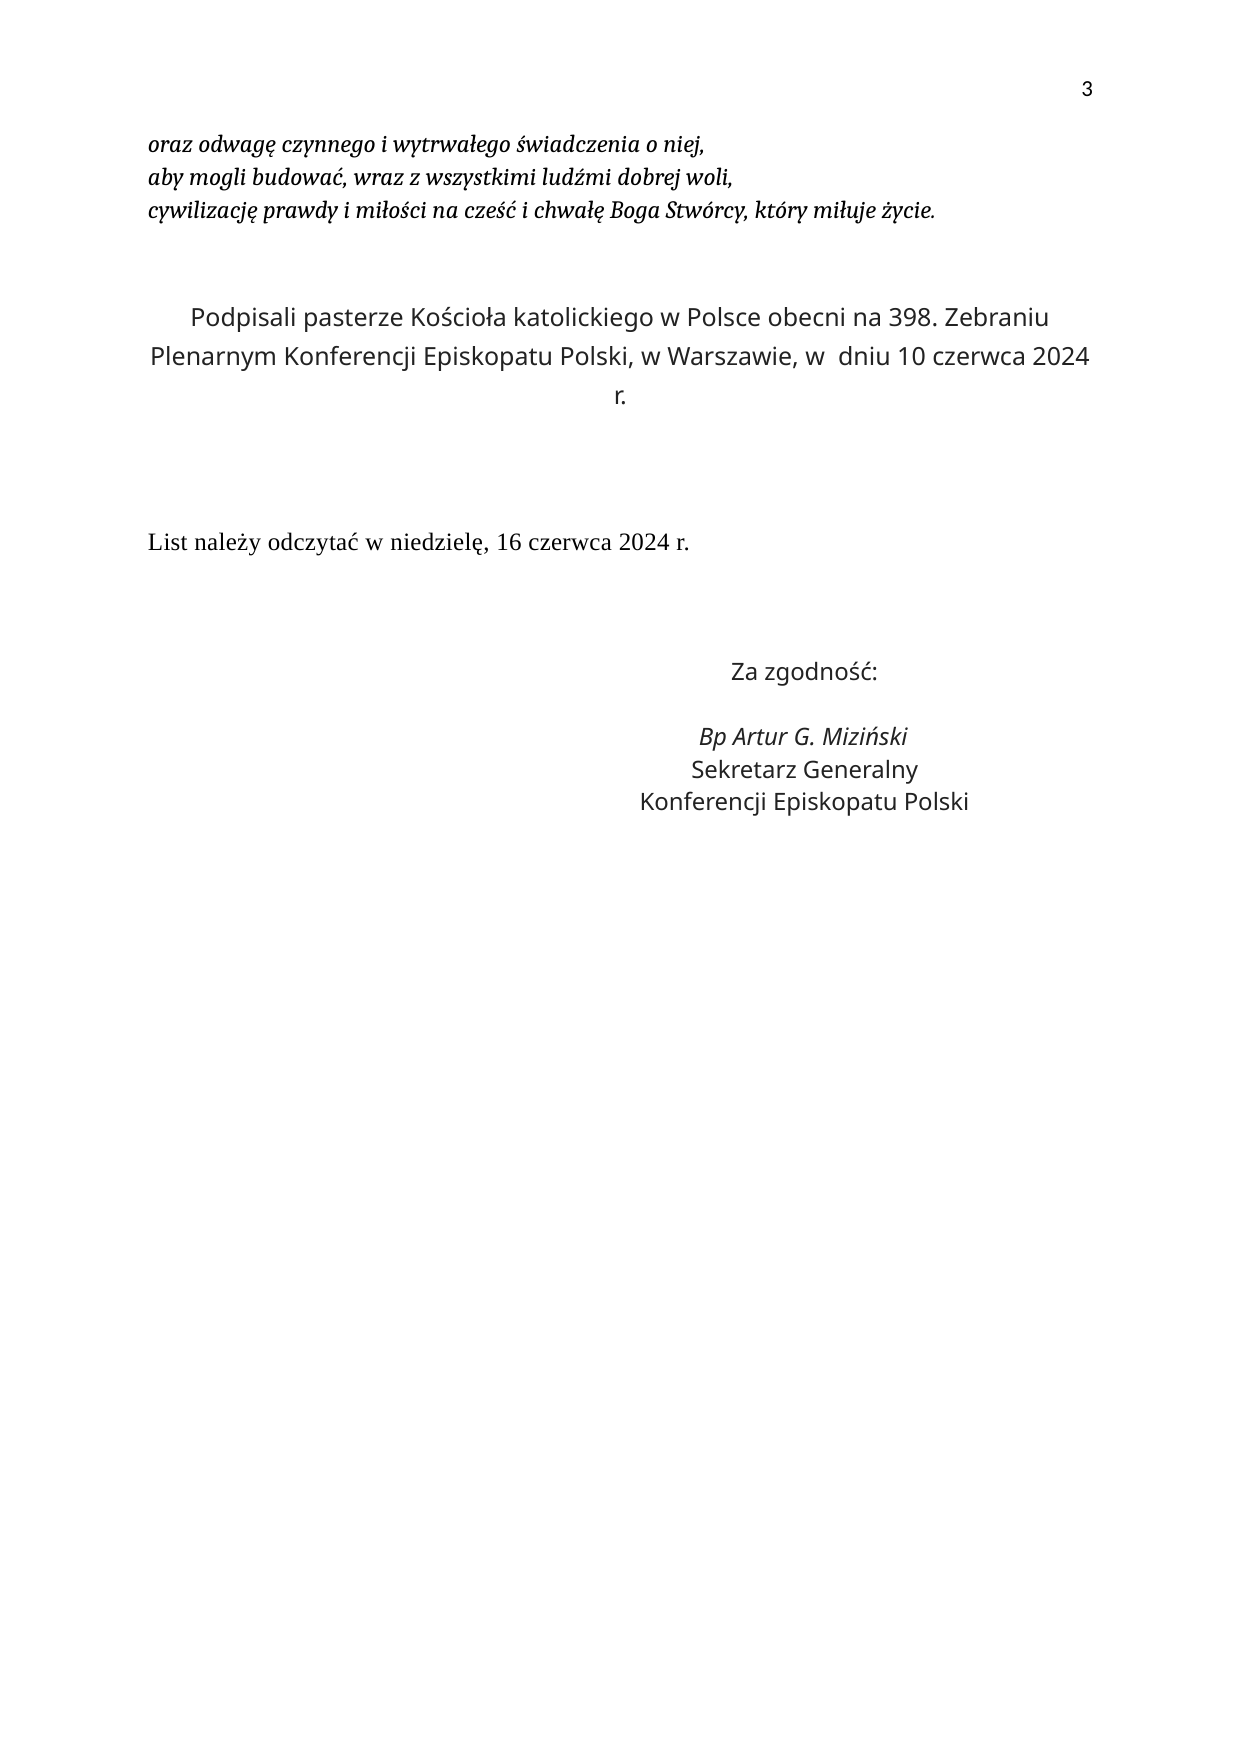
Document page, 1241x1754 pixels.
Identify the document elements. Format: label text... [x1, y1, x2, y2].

text Za zgodność: [516, 655, 1093, 687]
text List należy odczytać w niedzielę, 16 czerwca 2024 r. [148, 527, 1093, 555]
text Podpisali pasterze Kościoła katolickiego w Polsce obecni na 398. Zebraniu Plenarnym Konferencji Episkopatu Polski, w Warszawie, w dniu 10 czerwca 2024 r. [148, 299, 1093, 412]
text Konferencji Episkopatu Polski [516, 785, 1093, 818]
text Bp Artur G. Miziński [516, 720, 1093, 752]
text Sekretarz Generalny [516, 752, 1093, 785]
text oraz odwagę czynnego i wytrwałego świadczenia o niej, [148, 130, 1093, 159]
text aby mogli budować, wraz z wszystkimi ludźmi dobrej woli, [148, 163, 1093, 192]
text cywilizację prawdy i miłości na cześć i chwałę Boga Stwórcy, który miłuje życie. [148, 196, 1093, 225]
